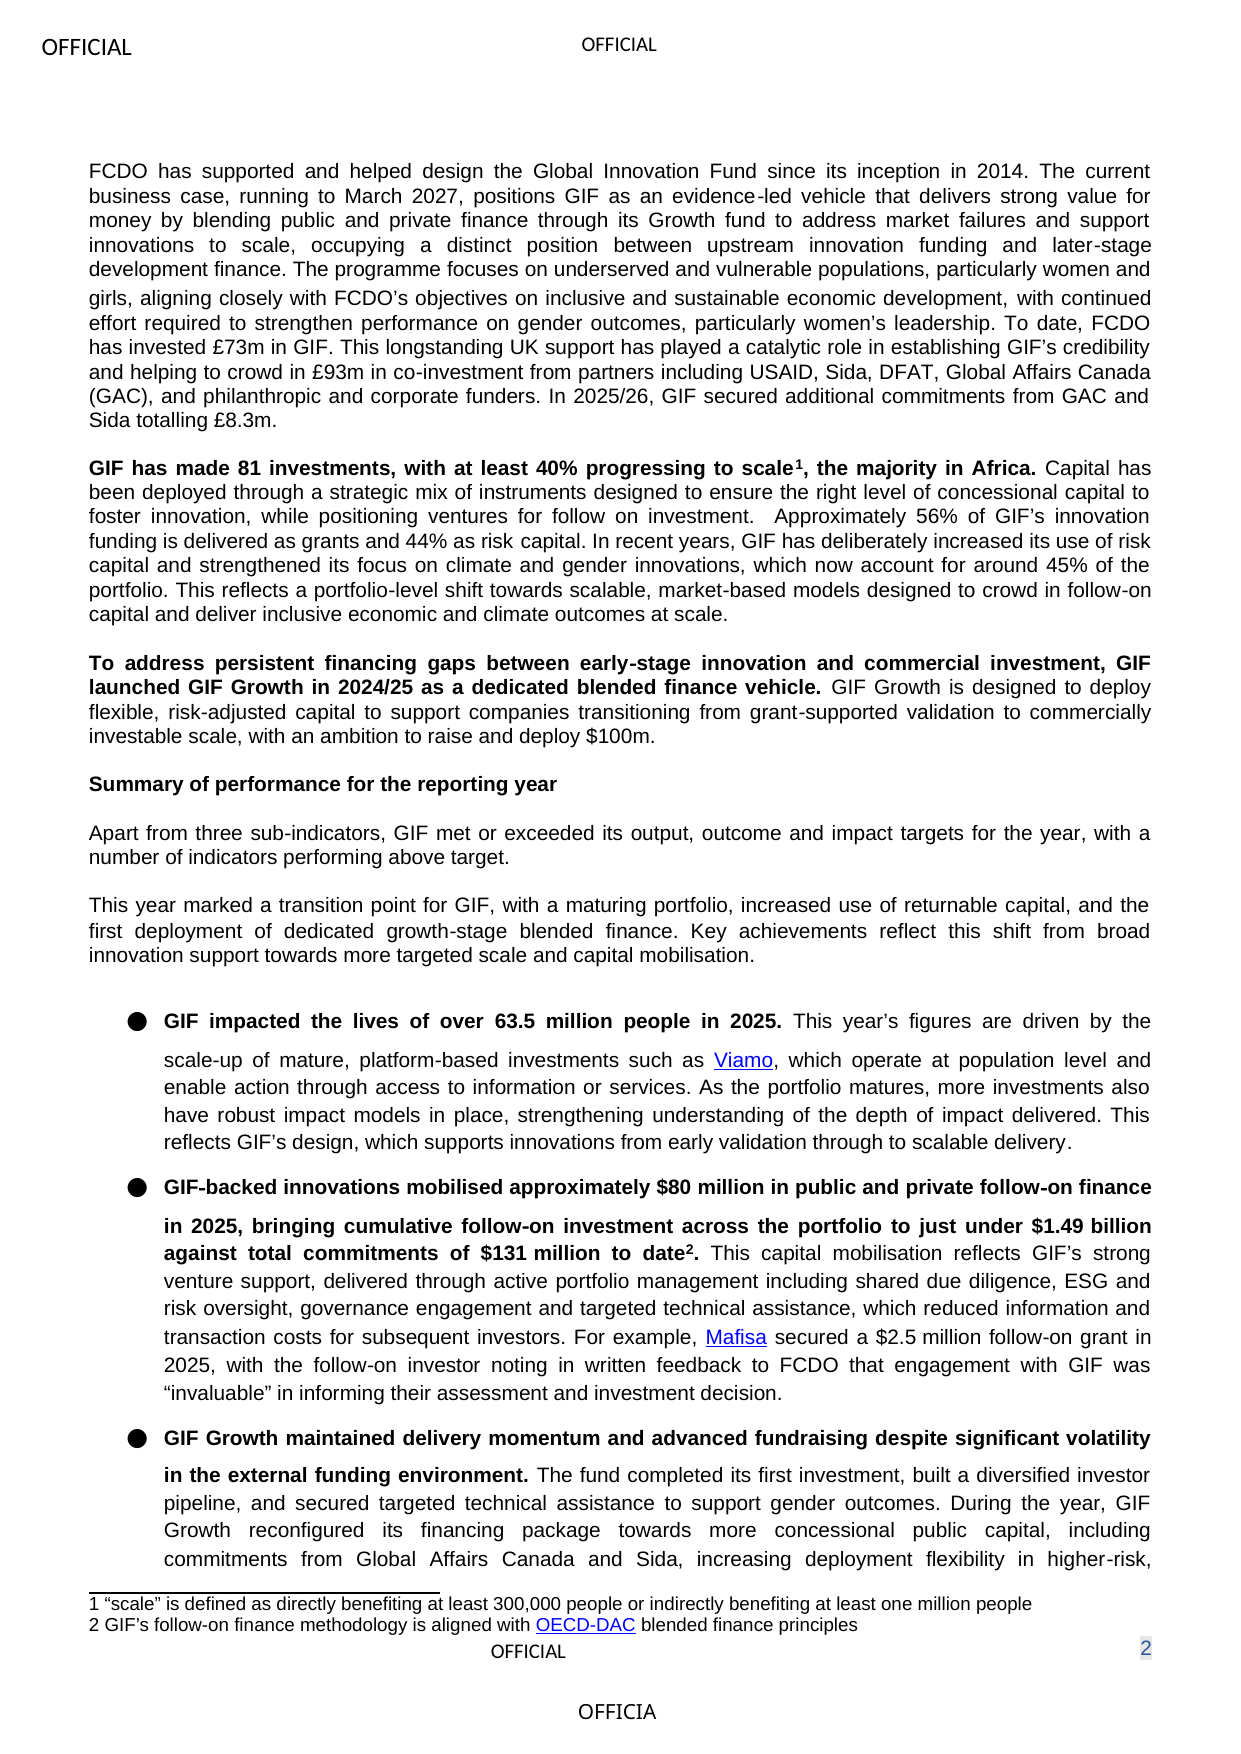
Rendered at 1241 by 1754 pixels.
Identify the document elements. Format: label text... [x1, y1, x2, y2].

list GIF‑backed innovations mobilised approximately $80 million in public and private follow‑on finance in 2025, bringing cumulative follow‑on investment across the portfolio to just under $1.49 billion against total commitments of $131 million to date. This capital mobilisation reflects GIF’s strong venture support, delivered through active portfolio management including shared due diligence, ESG and risk oversight, governance engagement and targeted technical assistance, which reduced information and transaction costs for subsequent investors. For example, Mafisa secured a $2.5 million follow‑on grant in 2025, with the follow‑on investor noting in written feedback to FCDO that engagement with GIF was “invaluable” in informing their assessment and investment decision. [126, 1158, 1152, 1404]
text “scale” is defined as directly benefiting at least 300,000 people or indirectly benefiting at least one million people [89, 1593, 1152, 1614]
text This year marked a transition point for GIF, with a maturing portfolio, increased use of returnable capital, and the first deployment of dedicated growth‑stage blended finance. Key achievements reflect this shift from broad innovation support towards more targeted scale and capital mobilisation. [89, 893, 1152, 967]
text GIF has made 81 investments, with at least 40% progressing to scale, the majority in Africa. Capital has been deployed through a strategic mix of instruments designed to ensure the right level of concessional capital to foster innovation, while positioning ventures for follow on investment. Approximately 56% of GIF’s innovation funding is delivered as grants and 44% as risk capital. In recent years, GIF has deliberately increased its use of risk capital and strengthened its focus on climate and gender innovations, which now account for around 45% of the portfolio. This reflects a portfolio‑level shift towards scalable, market‑based models designed to crowd in follow‑on capital and deliver inclusive economic and climate outcomes at scale. [89, 456, 1152, 626]
text Summary of performance for the reporting year [89, 772, 1152, 796]
text FCDO has supported and helped design the Global Innovation Fund since its inception in 2014. The current business case, running to March 2027, positions GIF as an evidence‑led vehicle that delivers strong value for money by blending public and private finance through its Growth fund to address market failures and support innovations to scale, occupying a distinct position between upstream innovation funding and later‑stage development finance. The programme focuses on underserved and vulnerable populations, particularly women and girls, aligning closely with FCDO’s objectives on inclusive and sustainable economic development, with continued effort required to strengthen performance on gender outcomes, particularly women’s leadership. To date, FCDO has invested £73m in GIF. This longstanding UK support has played a catalytic role in establishing GIF’s credibility and helping to crowd in £93m in co‑investment from partners including USAID, Sida, DFAT, Global Affairs Canada (GAC), and philanthropic and corporate funders. In 2025/26, GIF secured additional commitments from GAC and Sida totalling £8.3m. [89, 159, 1152, 432]
text Apart from three sub‑indicators, GIF met or exceeded its output, outcome and impact targets for the year, with a number of indicators performing above target. [89, 819, 1152, 868]
list GIF’s follow-on finance methodology is aligned with OECD-DAC blended finance principles [89, 1614, 1152, 1636]
list GIF Growth maintained delivery momentum and advanced fundraising despite significant volatility in the external funding environment. The fund completed its first investment, built a diversified investor pipeline, and secured targeted technical assistance to support gender outcomes. During the year, GIF Growth reconfigured its financing package towards more concessional public capital, including commitments from Global Affairs Canada and Sida, increasing deployment flexibility in higher‑risk, [126, 1408, 1152, 1570]
text To address persistent financing gaps between early‑stage innovation and commercial investment, GIF launched GIF Growth in 2024/25 as a dedicated blended finance vehicle. GIF Growth is designed to deploy flexible, risk‑adjusted capital to support companies transitioning from grant‑supported validation to commercially investable scale, with an ambition to raise and deploy $100m. [89, 650, 1152, 748]
list GIF impacted the lives of over 63.5 million people in 2025. This year’s figures are driven by the scale‑up of mature, platform‑based investments such as Viamo, which operate at population level and enable action through access to information or services. As the portfolio matures, more investments also have robust impact models in place, strengthening understanding of the depth of impact delivered. This reflects GIF’s design, which supports innovations from early validation through to scalable delivery. [126, 992, 1152, 1154]
